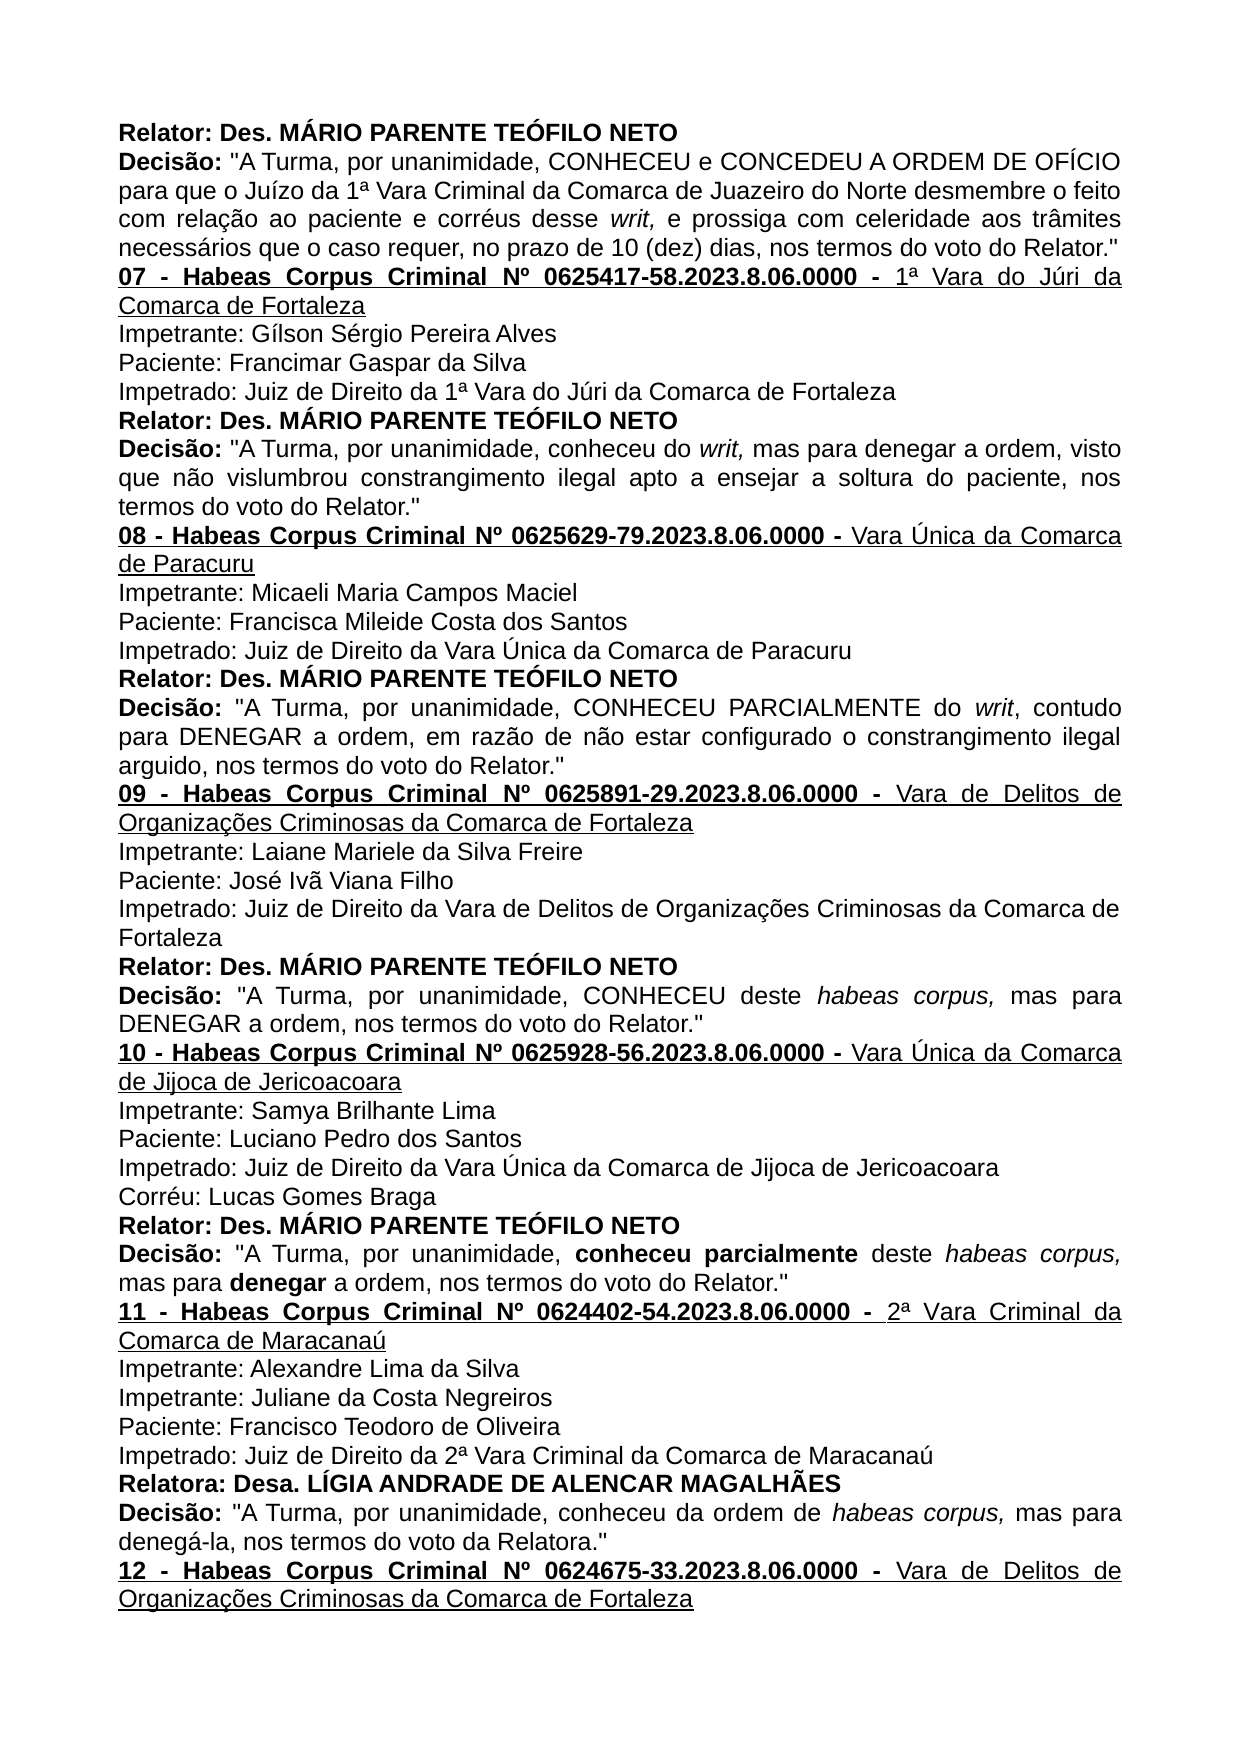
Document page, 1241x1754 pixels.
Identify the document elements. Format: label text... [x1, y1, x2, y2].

text 11 - Habeas Corpus Criminal Nº 0624402-54.2023.8.06.0000 - 2ª Vara Criminal da [118, 1297, 1122, 1322]
text Decisão: "A Turma, por unanimidade, CONHECEU deste habeas corpus, mas para DENEGAR a ordem, nos termos do voto do Relator." [118, 981, 1122, 1038]
text Decisão: "A Turma, por unanimidade, CONHECEU PARCIALMENTE do writ, contudo para DENEGAR a ordem, em razão de não estar configurado o constrangimento ilegal arguido, nos termos do voto do Relator." [118, 693, 1122, 779]
text Impetrado: Juiz de Direito da Vara de Delitos de Organizações Criminosas da Comarca de Fortaleza [118, 894, 1122, 952]
text Paciente: José Ivã Viana Filho [118, 866, 1122, 894]
text Paciente: Francisco Teodoro de Oliveira [118, 1412, 1122, 1441]
text de Paracuru [118, 547, 1122, 578]
text Relator: Des. MÁRIO PARENTE TEÓFILO NETO [118, 406, 1122, 434]
text Relatora: Desa. LÍGIA ANDRADE DE ALENCAR MAGALHÃES [118, 1469, 1122, 1498]
text 12 - Habeas Corpus Criminal Nº 0624675-33.2023.8.06.0000 - Vara de Delitos de [118, 1556, 1122, 1581]
text Impetrado: Juiz de Direito da Vara Única da Comarca de Jijoca de Jericoacoara [118, 1153, 1122, 1182]
text Relator: Des. MÁRIO PARENTE TEÓFILO NETO [118, 664, 1122, 693]
text Decisão: "A Turma, por unanimidade, conheceu do writ, mas para denegar a ordem, visto que não vislumbrou constrangimento ilegal apto a ensejar a soltura do paciente, nos termos do voto do Relator." [118, 434, 1122, 521]
text Impetrante: Gílson Sérgio Pereira Alves [118, 319, 1122, 348]
text Relator: Des. MÁRIO PARENTE TEÓFILO NETO [118, 1211, 1122, 1239]
text Organizações Criminosas da Comarca de Fortaleza [118, 806, 1122, 837]
text Paciente: Francisca Mileide Costa dos Santos [118, 607, 1122, 636]
text Corréu: Lucas Gomes Braga [118, 1182, 1122, 1211]
text Impetrante: Laiane Mariele da Silva Freire [118, 837, 1122, 866]
text Impetrado: Juiz de Direito da 2ª Vara Criminal da Comarca de Maracanaú [118, 1441, 1122, 1469]
text 08 - Habeas Corpus Criminal Nº 0625629-79.2023.8.06.0000 - Vara Única da Comarca [118, 521, 1122, 546]
text Impetrante: Micaeli Maria Campos Maciel [118, 578, 1122, 607]
text Decisão: "A Turma, por unanimidade, conheceu da ordem de habeas corpus, mas para denegá-la, nos termos do voto da Relatora." [118, 1498, 1122, 1556]
text Impetrado: Juiz de Direito da 1ª Vara do Júri da Comarca de Fortaleza [118, 377, 1122, 406]
text Impetrado: Juiz de Direito da Vara Única da Comarca de Paracuru [118, 636, 1122, 664]
text Decisão: "A Turma, por unanimidade, CONHECEU e CONCEDEU A ORDEM DE OFÍCIO para que o Juízo da 1ª Vara Criminal da Comarca de Juazeiro do Norte desmembre o feito com relação ao paciente e corréus desse writ, e prossiga com celeridade aos trâmites necessários que o caso requer, no prazo de 10 (dez) dias, nos termos do voto do Relator." [118, 147, 1122, 262]
text Impetrante: Alexandre Lima da Silva [118, 1354, 1122, 1383]
text Impetrante: Samya Brilhante Lima [118, 1096, 1122, 1124]
text de Jijoca de Jericoacoara [118, 1064, 1122, 1096]
text 07 - Habeas Corpus Criminal Nº 0625417-58.2023.8.06.0000 - 1ª Vara do Júri da [118, 262, 1122, 287]
text Relator: Des. MÁRIO PARENTE TEÓFILO NETO [118, 118, 1122, 147]
text 10 - Habeas Corpus Criminal Nº 0625928-56.2023.8.06.0000 - Vara Única da Comarca [118, 1038, 1122, 1063]
text Paciente: Francimar Gaspar da Silva [118, 348, 1122, 377]
text Paciente: Luciano Pedro dos Santos [118, 1124, 1122, 1153]
text Comarca de Fortaleza [118, 288, 1122, 319]
text 09 - Habeas Corpus Criminal Nº 0625891-29.2023.8.06.0000 - Vara de Delitos de [118, 779, 1122, 804]
text Decisão: "A Turma, por unanimidade, conheceu parcialmente deste habeas corpus, mas para denegar a ordem, nos termos do voto do Relator." [118, 1239, 1122, 1297]
text Impetrante: Juliane da Costa Negreiros [118, 1383, 1122, 1412]
text Organizações Criminosas da Comarca de Fortaleza [118, 1582, 1122, 1613]
text Comarca de Maracanaú [118, 1323, 1122, 1354]
text Relator: Des. MÁRIO PARENTE TEÓFILO NETO [118, 952, 1122, 981]
